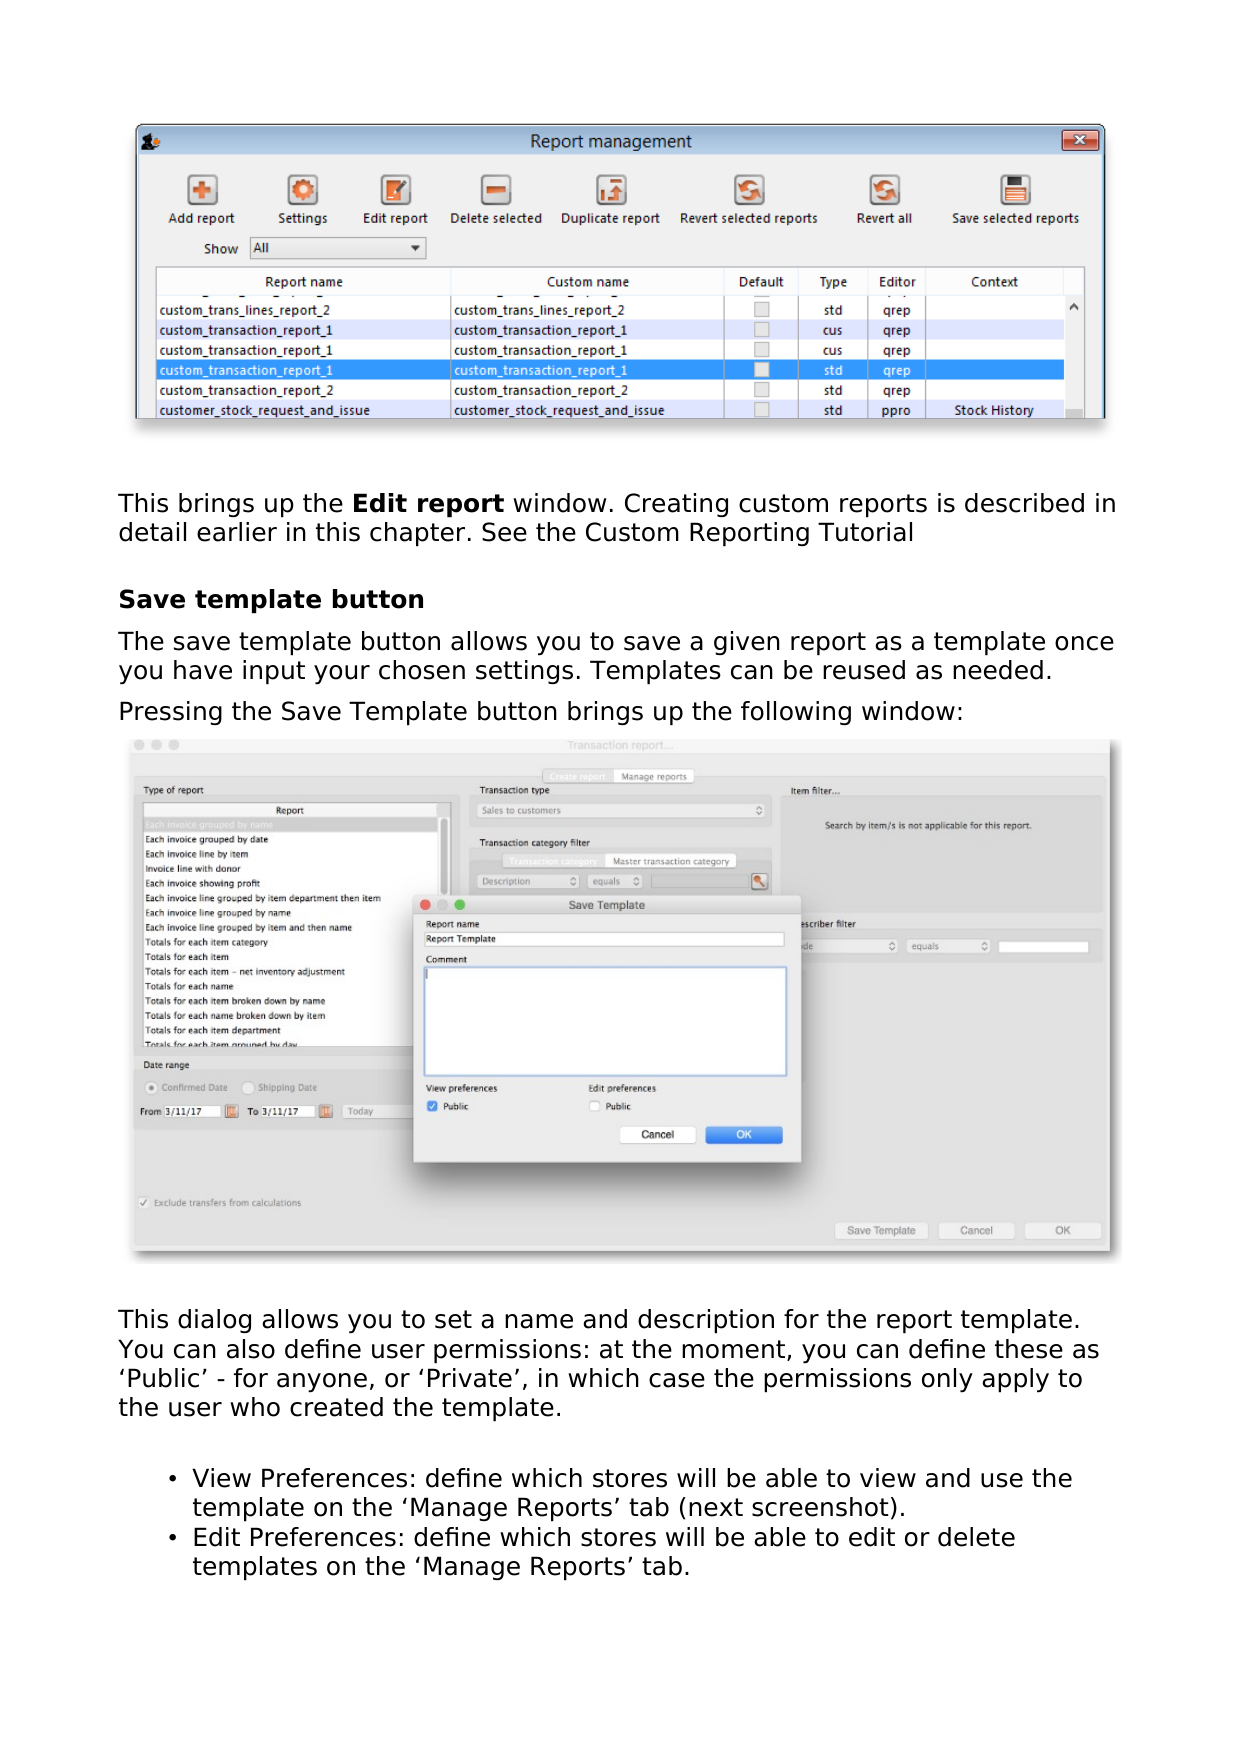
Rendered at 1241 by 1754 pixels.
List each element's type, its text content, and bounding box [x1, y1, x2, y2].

picture [118, 118, 1123, 448]
text This brings up the Edit report window. Creating custom reports is described in detail earlier in this chapter. See the Custom Reporting Tutorial [118, 489, 1122, 548]
subtitle Save template button [118, 585, 1122, 614]
list Edit Preferences: define which stores will be able to edit or delete templates on the ‘Manage Reports’ tab. [177, 1523, 1122, 1581]
picture [118, 739, 1123, 1264]
text Pressing the Save Template button brings up the following window: [118, 698, 1122, 727]
text This dialog allows you to set a name and description for the report template. You can also define user permissions: at the moment, you can define these as ‘Public’ - for anyone, or ‘Private’, in which case the permissions only apply to the user who created the template. [118, 1306, 1122, 1422]
text The save template button allows you to save a given report as a template once you have input your chosen settings. Templates can be reused as needed. [118, 627, 1122, 685]
list View Preferences: define which stores will be able to view and use the template on the ‘Manage Reports’ tab (next screenshot). [177, 1464, 1122, 1523]
